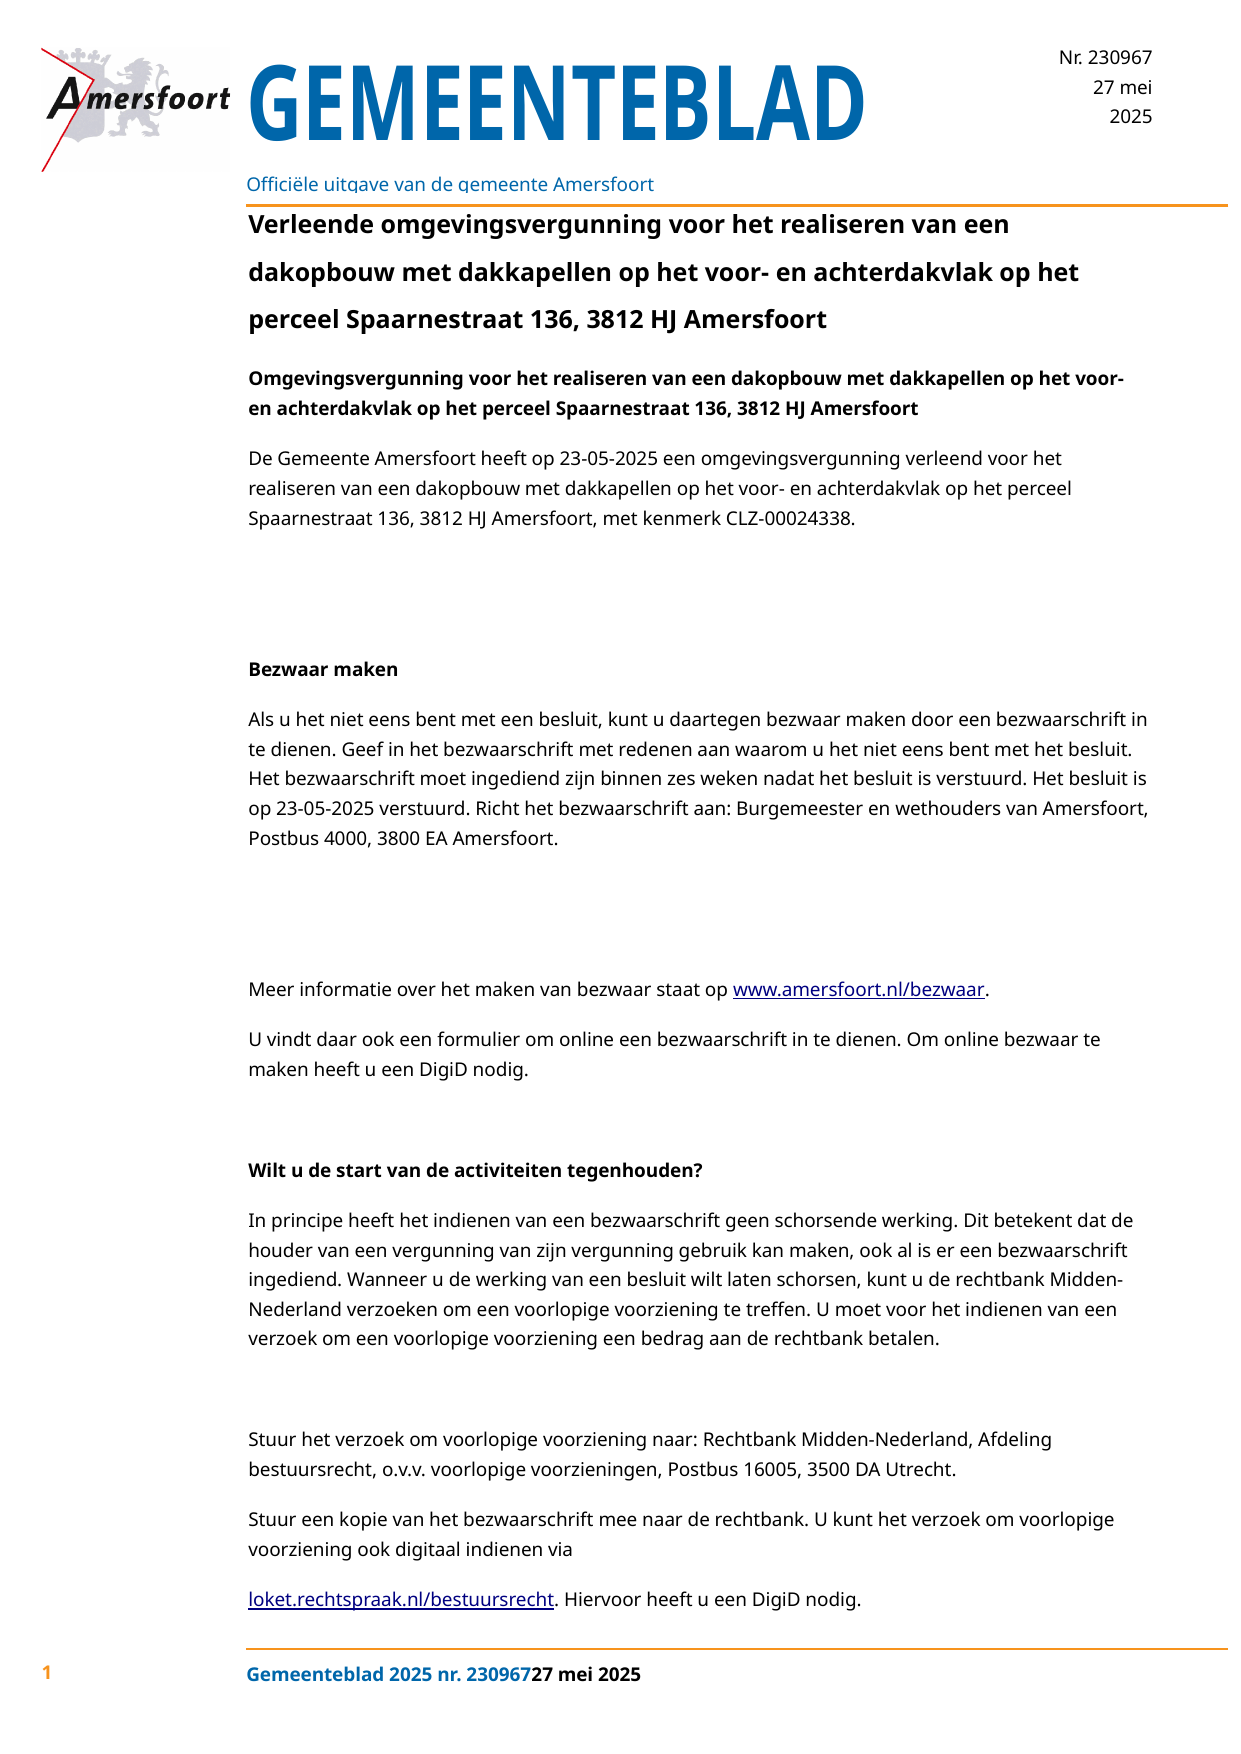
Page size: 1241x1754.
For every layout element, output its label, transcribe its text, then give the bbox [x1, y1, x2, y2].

text loket.rechtspraak.nl/bestuursrecht. Hiervoor heeft u een DigiD nodig. [248, 1586, 1152, 1612]
text Als u het niet eens bent met een besluit, kunt u daartegen bezwaar maken door een bezwaarschrift in te dienen. Geef in het bezwaarschrift met redenen aan waarom u het niet eens bent met het besluit. Het bezwaarschrift moet ingediend zijn binnen zes weken nadat het besluit is verstuurd. Het besluit is op 23-05-2025 verstuurd. Richt het bezwaarschrift aan: Burgemeester en wethouders van Amersfoort, Postbus 4000, 3800 EA Amersfoort. [248, 706, 1152, 850]
text Meer informatie over het maken van bezwaar staat op www.amersfoort.nl/bezwaar. [248, 976, 1152, 1002]
text Omgevingsvergunning voor het realiseren van een dakopbouw met dakkapellen op het voor- en achterdakvlak op het perceel Spaarnestraat 136, 3812 HJ Amersfoort [248, 366, 1152, 421]
text Stuur het verzoek om voorlopige voorziening naar: Rechtbank Midden-Nederland, Afdeling bestuursrecht, o.v.v. voorlopige voorzieningen, Postbus 16005, 3500 DA Utrecht. [248, 1426, 1152, 1482]
text Stuur een kopie van het bezwaarschrift mee naar de rechtbank. U kunt het verzoek om voorlopige voorziening ook digitaal indienen via [248, 1506, 1152, 1562]
text U vindt daar ook een formulier om online een bezwaarschrift in te dienen. Om online bezwaar te maken heeft u een DigiD nodig. [248, 1026, 1152, 1082]
text Verleende omgevingsvergunning voor het realiseren van een dakopbouw met dakkapellen op het voor- en achterdakvlak op het perceel Spaarnestraat 136, 3812 HJ Amersfoort [248, 207, 1152, 336]
text De Gemeente Amersfoort heeft op 23-05-2025 een omgevingsvergunning verleend voor het realiseren van een dakopbouw met dakkapellen op het voor- en achterdakvlak op het perceel Spaarnestraat 136, 3812 HJ Amersfoort, met kenmerk CLZ-00024338. [248, 446, 1152, 530]
text In principe heeft het indienen van een bezwaarschrift geen schorsende werking. Dit betekent dat de houder van een vergunning van zijn vergunning gebruik kan maken, ook al is er een bezwaarschrift ingediend. Wanneer u de werking van een besluit wilt laten schorsen, kunt u de rechtbank Midden-Nederland verzoeken om een voorlopige voorziening te treffen. U moet voor het indienen van een verzoek om een voorlopige voorziening een bedrag aan de rechtbank betalen. [248, 1207, 1152, 1351]
picture [41, 47, 231, 172]
text Wilt u de start van de activiteiten tegenhouden? [248, 1157, 1152, 1182]
text Bezwaar maken [248, 656, 1152, 682]
